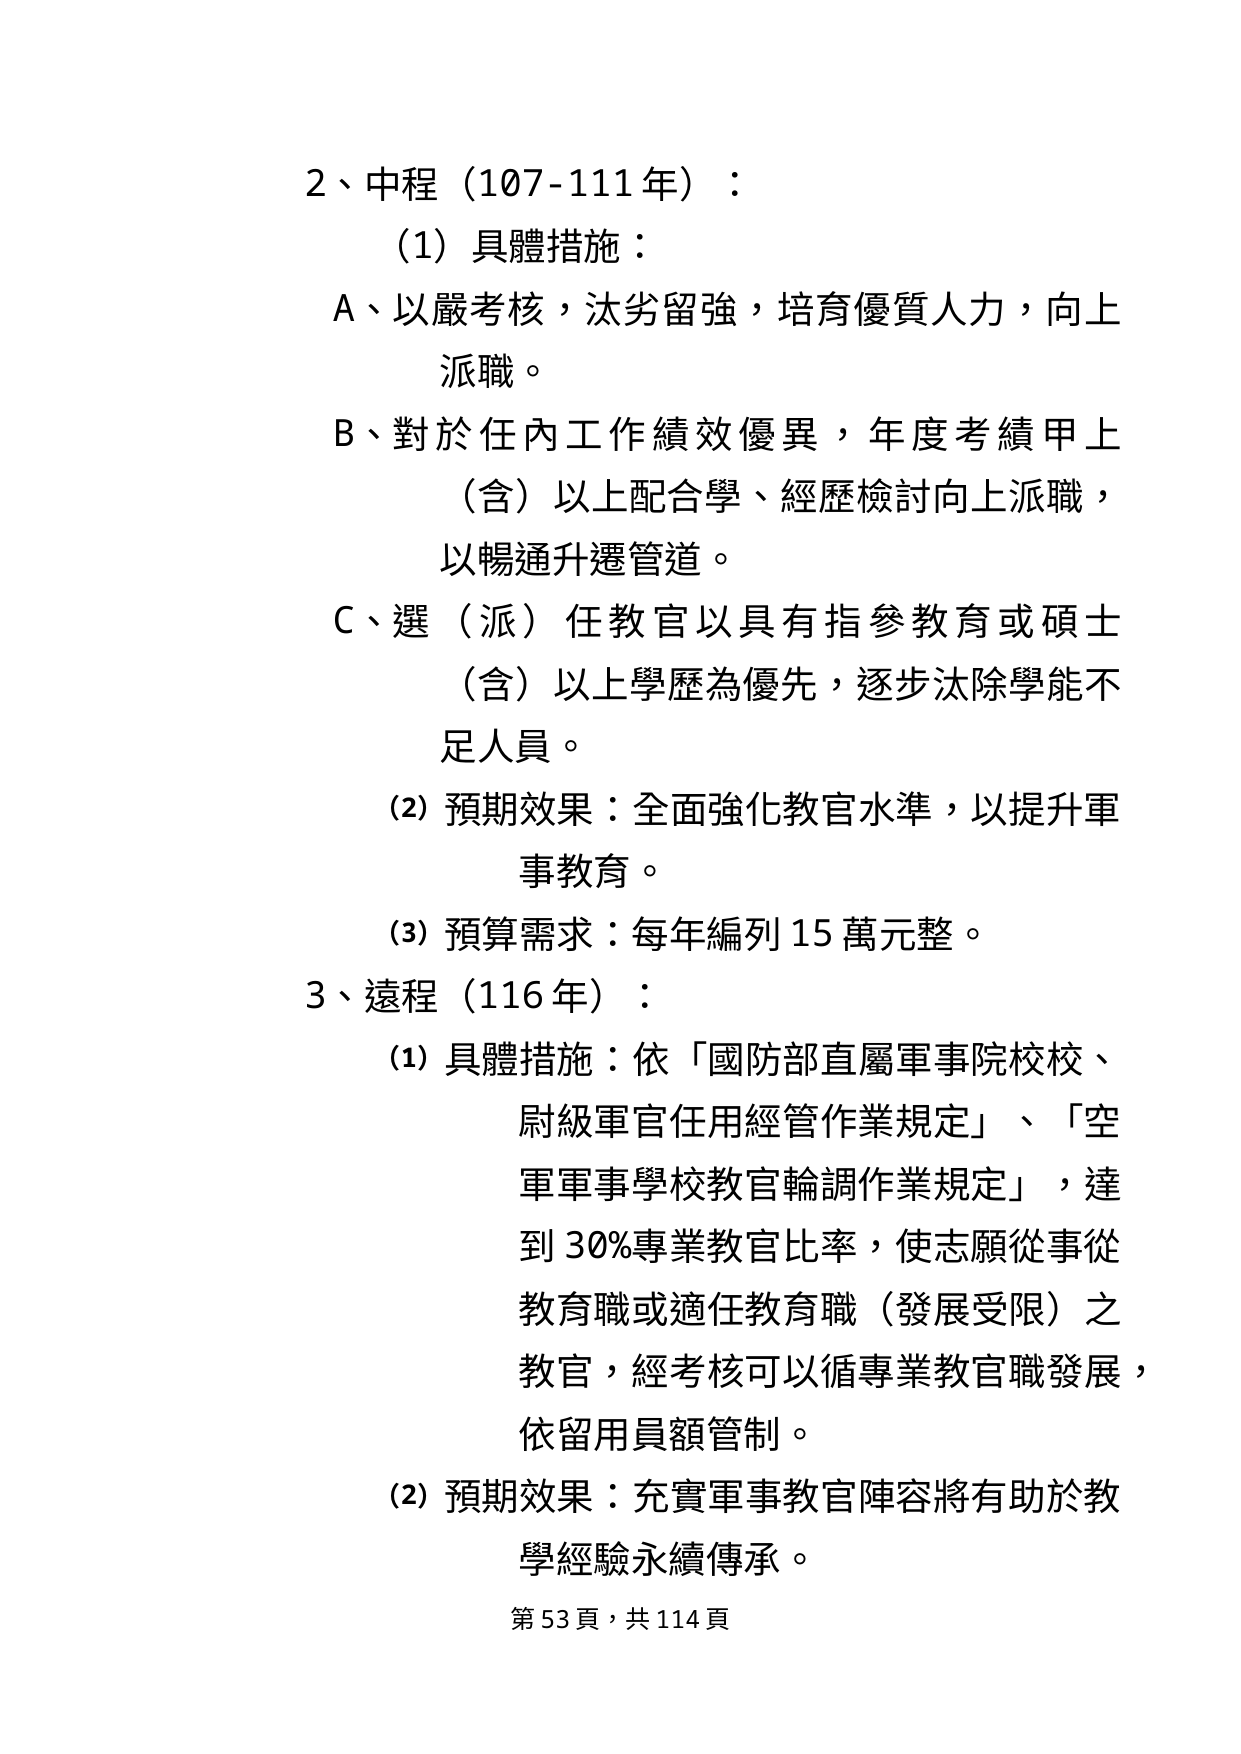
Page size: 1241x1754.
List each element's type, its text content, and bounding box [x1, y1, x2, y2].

list 預期效果：全面強化教官水準，以提升軍事教育。 [373, 765, 1122, 890]
list 預期效果：充實軍事教官陣容將有助於教學經驗永續傳承。 [373, 1453, 1122, 1578]
list 預算需求：每年編列15萬元整。 [373, 890, 1122, 953]
list 對於任內工作績效優異，年度考績甲上（含）以上配合學、經歷檢討向上派職，以暢通升遷管道。 [332, 390, 1122, 578]
list 具體措施：依「國防部直屬軍事院校校、尉級軍官任用經管作業規定」、「空軍軍事學校教官輪調作業規定」，達到30%專業教官比率，使志願從事從教育職或適任教育職（發展受限）之教官，經考核可以循專業教官職發展，依留用員額管制。 [373, 1015, 1122, 1453]
list 選（派）任教官以具有指參教育或碩士（含）以上學歷為優先，逐步汰除學能不足人員。 [332, 578, 1122, 765]
list 遠程（116年）： [304, 953, 1122, 1015]
list 中程（107-111年）： [304, 140, 1122, 203]
list 具體措施： [373, 203, 1122, 265]
list 以嚴考核，汰劣留強，培育優質人力，向上派職。 [332, 265, 1122, 390]
